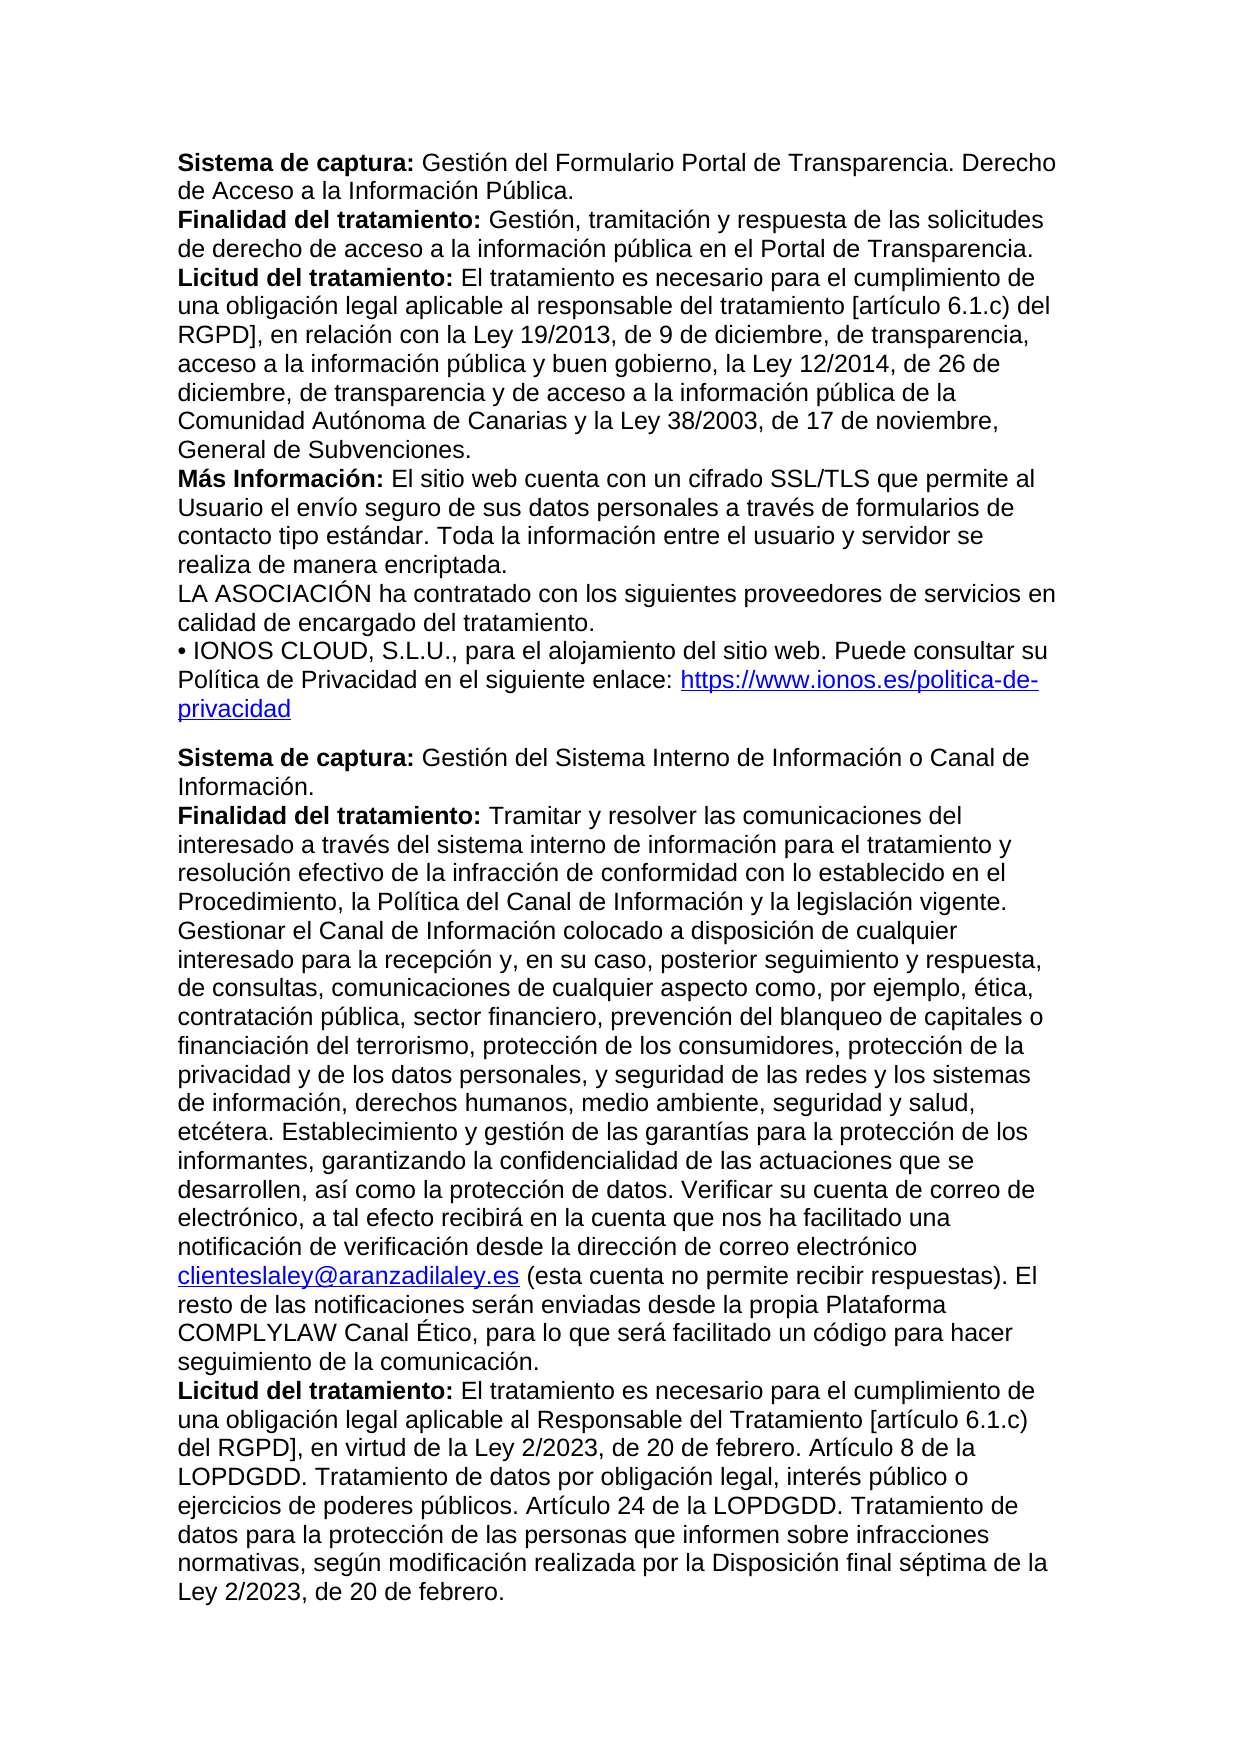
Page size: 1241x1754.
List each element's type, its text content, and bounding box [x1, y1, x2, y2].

text Sistema de captura: Gestión del Formulario Portal de Transparencia. Derecho de Acceso a la Información Pública. Finalidad del tratamiento: Gestión, tramitación y respuesta de las solicitudes de derecho de acceso a la información pública en el Portal de Transparencia. Licitud del tratamiento: El tratamiento es necesario para el cumplimiento de una obligación legal aplicable al responsable del tratamiento [artículo 6.1.c) del RGPD], en relación con la Ley 19/2013, de 9 de diciembre, de transparencia, acceso a la información pública y buen gobierno, la Ley 12/2014, de 26 de diciembre, de transparencia y de acceso a la información pública de la Comunidad Autónoma de Canarias y la Ley 38/2003, de 17 de noviembre, General de Subvenciones. Más Información: El sitio web cuenta con un cifrado SSL/TLS que permite al Usuario el envío seguro de sus datos personales a través de formularios de contacto tipo estándar. Toda la información entre el usuario y servidor se realiza de manera encriptada. LA ASOCIACIÓN ha contratado con los siguientes proveedores de servicios en calidad de encargado del tratamiento. • IONOS CLOUD, S.L.U., para el alojamiento del sitio web. Puede consultar su Política de Privacidad en el siguiente enlace: https://www.ionos.es/politica-de-privacidad [177, 148, 1063, 723]
text Sistema de captura: Gestión del Sistema Interno de Información o Canal de Información. Finalidad del tratamiento: Tramitar y resolver las comunicaciones del interesado a través del sistema interno de información para el tratamiento y resolución efectivo de la infracción de conformidad con lo establecido en el Procedimiento, la Política del Canal de Información y la legislación vigente. Gestionar el Canal de Información colocado a disposición de cualquier interesado para la recepción y, en su caso, posterior seguimiento y respuesta, de consultas, comunicaciones de cualquier aspecto como, por ejemplo, ética, contratación pública, sector financiero, prevención del blanqueo de capitales o financiación del terrorismo, protección de los consumidores, protección de la privacidad y de los datos personales, y seguridad de las redes y los sistemas de información, derechos humanos, medio ambiente, seguridad y salud, etcétera. Establecimiento y gestión de las garantías para la protección de los informantes, garantizando la confidencialidad de las actuaciones que se desarrollen, así como la protección de datos. Verificar su cuenta de correo de electrónico, a tal efecto recibirá en la cuenta que nos ha facilitado una notificación de verificación desde la dirección de correo electrónico clienteslaley@aranzadilaley.es (esta cuenta no permite recibir respuestas). El resto de las notificaciones serán enviadas desde la propia Plataforma COMPLYLAW Canal Ético, para lo que será facilitado un código para hacer seguimiento de la comunicación. Licitud del tratamiento: El tratamiento es necesario para el cumplimiento de una obligación legal aplicable al Responsable del Tratamiento [artículo 6.1.c) del RGPD], en virtud de la Ley 2/2023, de 20 de febrero. Artículo 8 de la LOPDGDD. Tratamiento de datos por obligación legal, interés público o ejercicios de poderes públicos. Artículo 24 de la LOPDGDD. Tratamiento de datos para la protección de las personas que informen sobre infracciones normativas, según modificación realizada por la Disposición final séptima de la Ley 2/2023, de 20 de febrero. [177, 743, 1063, 1606]
